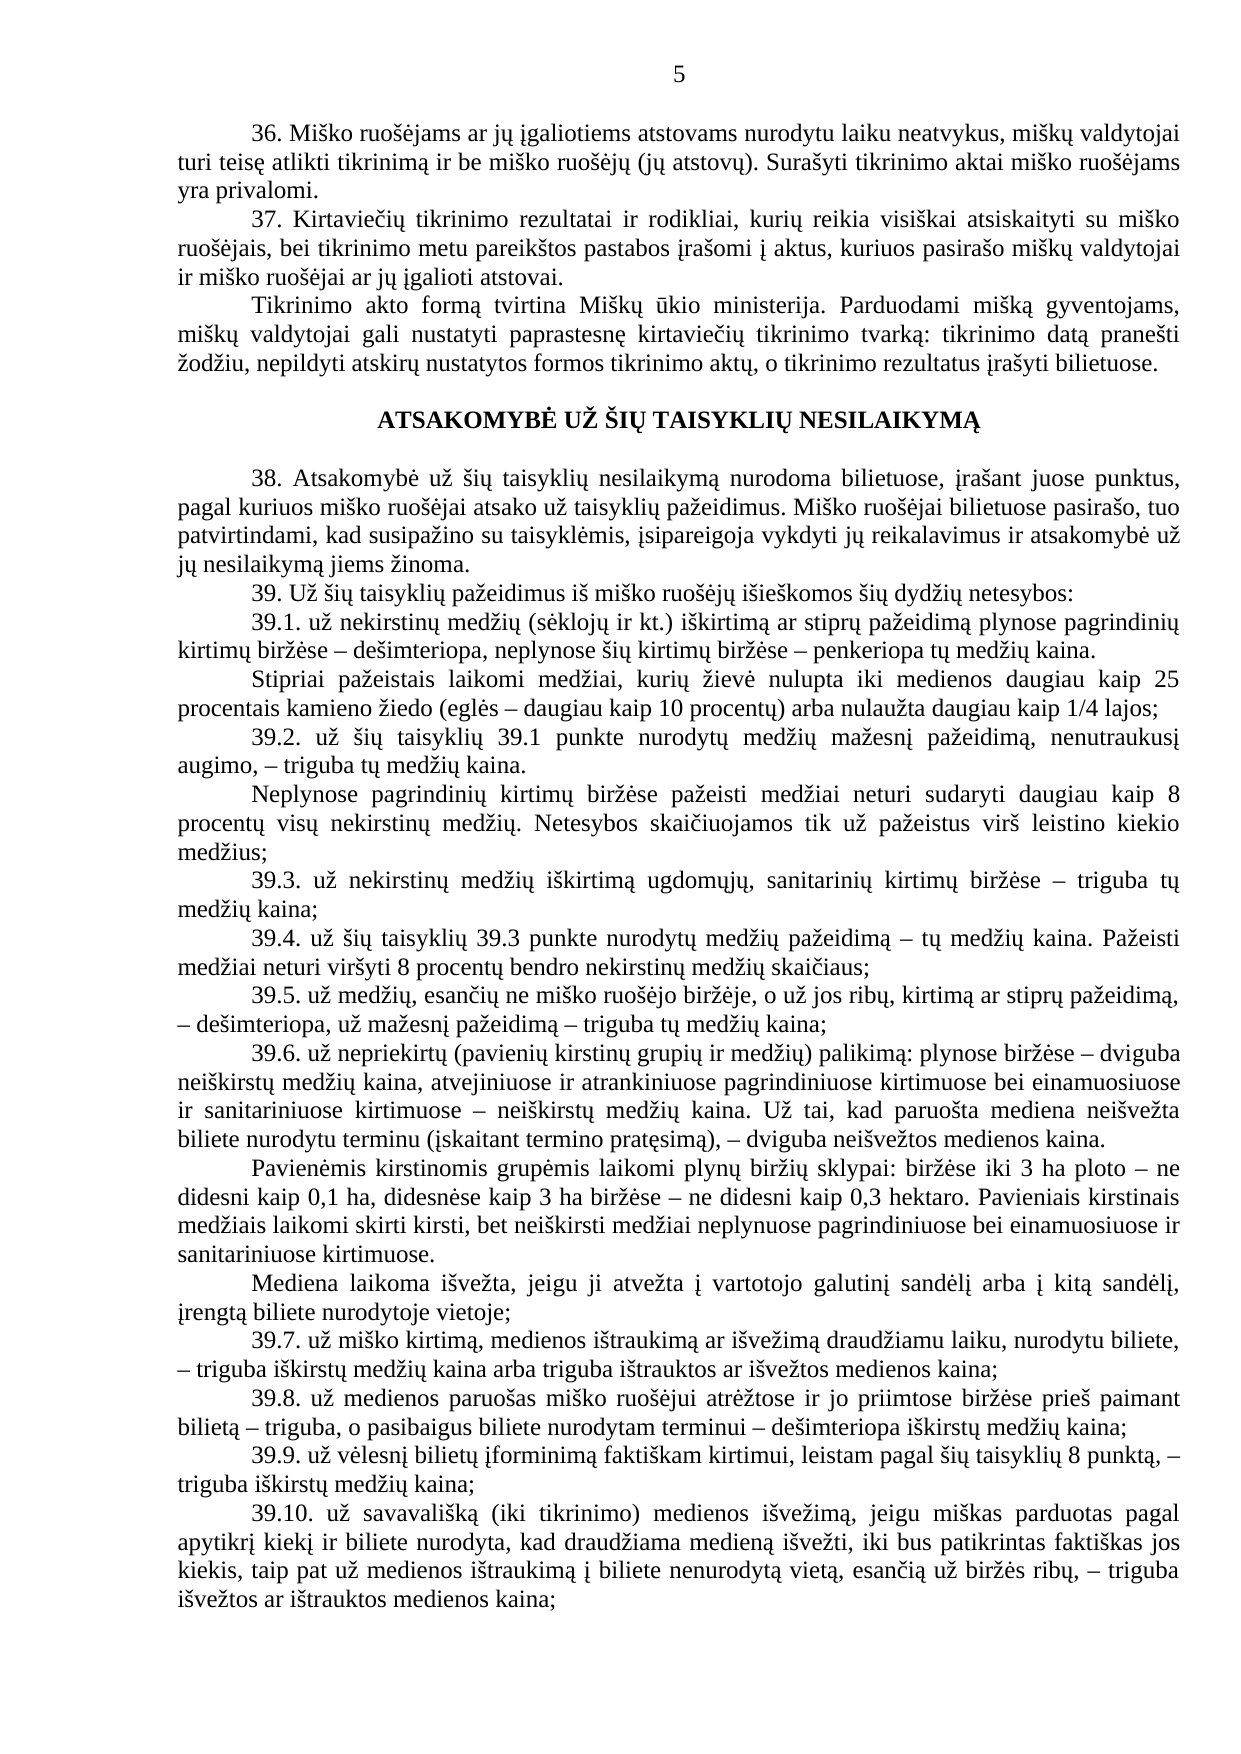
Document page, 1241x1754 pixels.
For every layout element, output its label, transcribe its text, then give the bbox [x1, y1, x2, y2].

text 39.7. už miško kirtimą, medienos ištraukimą ar išvežimą draudžiamu laiku, nurodytu biliete, – triguba iškirstų medžių kaina arba triguba ištrauktos ar išvežtos medienos kaina; [177, 1326, 1181, 1383]
text 38. Atsakomybė už šių taisyklių nesilaikymą nurodoma bilietuose, įrašant juose punktus, pagal kuriuos miško ruošėjai atsako už taisyklių pažeidimus. Miško ruošėjai bilietuose pasirašo, tuo patvirtindami, kad susipažino su taisyklėmis, įsipareigoja vykdyti jų reikalavimus ir atsakomybė už jų nesilaikymą jiems žinoma. [177, 463, 1181, 578]
text 39.4. už šių taisyklių 39.3 punkte nurodytų medžių pažeidimą – tų medžių kaina. Pažeisti medžiai neturi viršyti 8 procentų bendro nekirstinų medžių skaičiaus; [177, 923, 1181, 981]
text 37. Kirtaviečių tikrinimo rezultatai ir rodikliai, kurių reikia visiškai atsiskaityti su miško ruošėjais, bei tikrinimo metu pareikštos pastabos įrašomi į aktus, kuriuos pasirašo miškų valdytojai ir miško ruošėjai ar jų įgalioti atstovai. [177, 204, 1181, 291]
text 39.1. už nekirstinų medžių (sėklojų ir kt.) iškirtimą ar stiprų pažeidimą plynose pagrindinių kirtimų biržėse – dešimteriopa, neplynose šių kirtimų biržėse – penkeriopa tų medžių kaina. [177, 607, 1181, 664]
text 39.6. už nepriekirtų (pavienių kirstinų grupių ir medžių) palikimą: plynose biržėse – dviguba neiškirstų medžių kaina, atvejiniuose ir atrankiniuose pagrindiniuose kirtimuose bei einamuosiuose ir sanitariniuose kirtimuose – neiškirstų medžių kaina. Už tai, kad paruošta mediena neišvežta biliete nurodytu terminu (įskaitant termino pratęsimą), – dviguba neišvežtos medienos kaina. [177, 1038, 1181, 1153]
text Atsakomybė už šių taisyklių nesilaikymą [177, 406, 1181, 434]
text Mediena laikoma išvežta, jeigu ji atvežta į vartotojo galutinį sandėlį arba į kitą sandėlį, įrengtą biliete nurodytoje vietoje; [177, 1268, 1181, 1326]
text 39.3. už nekirstinų medžių iškirtimą ugdomųjų, sanitarinių kirtimų biržėse – triguba tų medžių kaina; [177, 866, 1181, 923]
text 39.2. už šių taisyklių 39.1 punkte nurodytų medžių mažesnį pažeidimą, nenutraukusį augimo, – triguba tų medžių kaina. [177, 722, 1181, 779]
text 36. Miško ruošėjams ar jų įgaliotiems atstovams nurodytu laiku neatvykus, miškų valdytojai turi teisę atlikti tikrinimą ir be miško ruošėjų (jų atstovų). Surašyti tikrinimo aktai miško ruošėjams yra privalomi. [177, 118, 1181, 204]
text 39.9. už vėlesnį bilietų įforminimą faktiškam kirtimui, leistam pagal šių taisyklių 8 punktą, – triguba iškirstų medžių kaina; [177, 1441, 1181, 1498]
text Pavienėmis kirstinomis grupėmis laikomi plynų biržių sklypai: biržėse iki 3 ha ploto – ne didesni kaip 0,1 ha, didesnėse kaip 3 ha biržėse – ne didesni kaip 0,3 hektaro. Pavieniais kirstinais medžiais laikomi skirti kirsti, bet neiškirsti medžiai neplynuose pagrindiniuose bei einamuosiuose ir sanitariniuose kirtimuose. [177, 1153, 1181, 1268]
text 39.5. už medžių, esančių ne miško ruošėjo biržėje, o už jos ribų, kirtimą ar stiprų pažeidimą, – dešimteriopa, už mažesnį pažeidimą – triguba tų medžių kaina; [177, 981, 1181, 1038]
text 39.10. už savavališką (iki tikrinimo) medienos išvežimą, jeigu miškas parduotas pagal apytikrį kiekį ir biliete nurodyta, kad draudžiama medieną išvežti, iki bus patikrintas faktiškas jos kiekis, taip pat už medienos ištraukimą į biliete nenurodytą vietą, esančią už biržės ribų, – triguba išvežtos ar ištrauktos medienos kaina; [177, 1498, 1181, 1613]
text Stipriai pažeistais laikomi medžiai, kurių žievė nulupta iki medienos daugiau kaip 25 procentais kamieno žiedo (eglės – daugiau kaip 10 procentų) arba nulaužta daugiau kaip 1/4 lajos; [177, 664, 1181, 722]
text Neplynose pagrindinių kirtimų biržėse pažeisti medžiai neturi sudaryti daugiau kaip 8 procentų visų nekirstinų medžių. Netesybos skaičiuojamos tik už pažeistus virš leistino kiekio medžius; [177, 779, 1181, 866]
text 39. Už šių taisyklių pažeidimus iš miško ruošėjų išieškomos šių dydžių netesybos: [177, 578, 1181, 607]
text Tikrinimo akto formą tvirtina Miškų ūkio ministerija. Parduodami mišką gyventojams, miškų valdytojai gali nustatyti paprastesnę kirtaviečių tikrinimo tvarką: tikrinimo datą pranešti žodžiu, nepildyti atskirų nustatytos formos tikrinimo aktų, o tikrinimo rezultatus įrašyti bilietuose. [177, 291, 1181, 377]
text 39.8. už medienos paruošas miško ruošėjui atrėžtose ir jo priimtose biržėse prieš paimant bilietą – triguba, o pasibaigus biliete nurodytam terminui – dešimteriopa iškirstų medžių kaina; [177, 1383, 1181, 1441]
